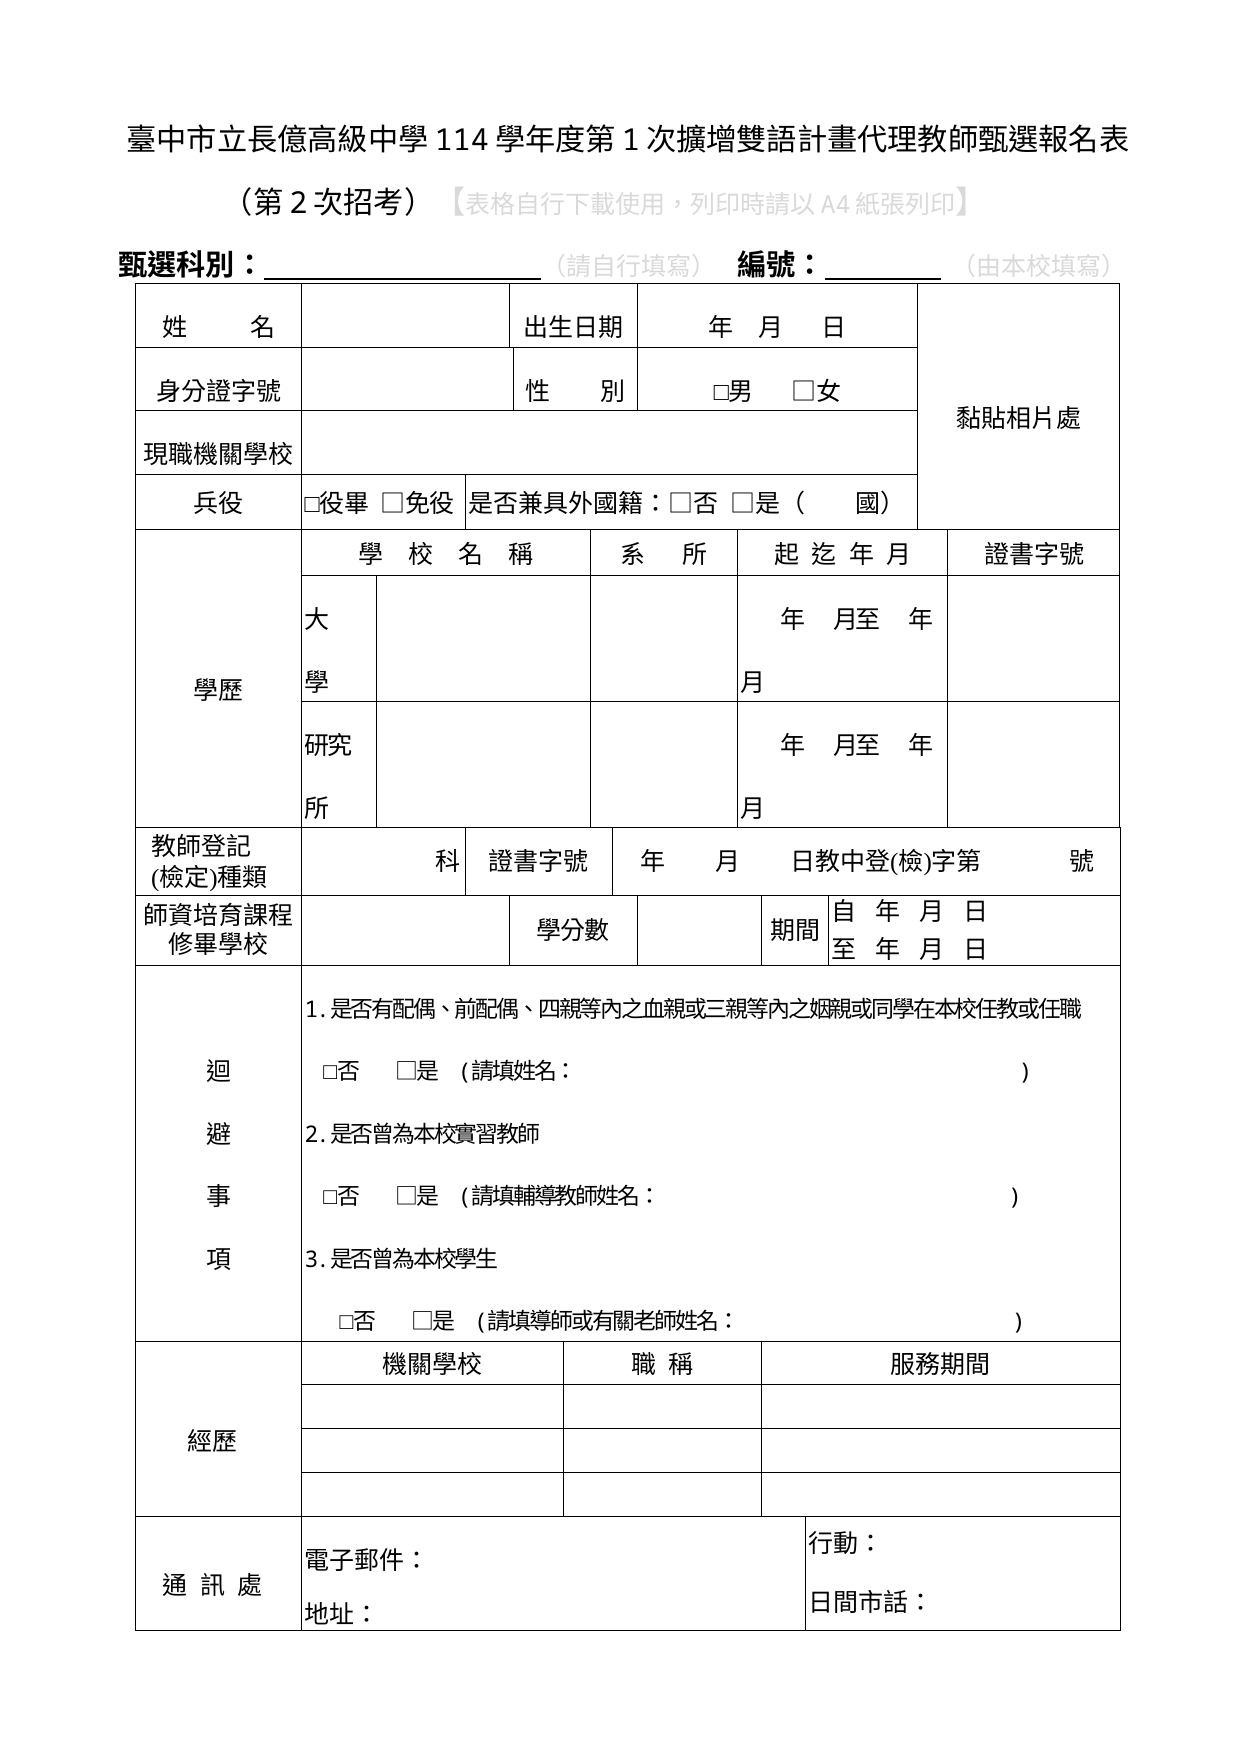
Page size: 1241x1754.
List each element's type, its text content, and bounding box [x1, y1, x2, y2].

table_cell 職 稱 [564, 1342, 761, 1384]
table_cell 服務期間 [762, 1342, 1120, 1384]
table_cell [377, 576, 590, 701]
table_cell 身分證字號 [136, 348, 301, 410]
table_cell 證書字號 [948, 530, 1119, 575]
table_cell 學 校 名 稱 [302, 530, 590, 575]
table_cell 行動： 日間市話： [806, 1517, 1120, 1630]
table_cell 期間 [762, 896, 828, 964]
table_cell [638, 896, 761, 964]
text （第2次招考）【表格自行下載使用，列印時請以A4紙張列印】 [118, 158, 1137, 221]
table_cell 電子郵件： 地址： [302, 1517, 805, 1630]
table_cell 年 月至 年 月 [738, 702, 947, 827]
table_header 出生日期 [510, 284, 637, 347]
table_cell 迴 避 事 項 [136, 966, 301, 1341]
table_cell [377, 702, 590, 827]
text 甄選科別： （請自行填寫） 編號： （由本校填寫） [118, 221, 1137, 283]
table_cell [302, 348, 513, 410]
table_cell 年 月至 年 月 [738, 576, 947, 701]
table_cell [762, 1473, 1120, 1516]
table_cell 兵役 [136, 475, 301, 529]
table_cell [948, 576, 1119, 701]
table_cell [591, 576, 737, 701]
table_cell 是否兼具外國籍：□否 □是（ 國） [466, 475, 917, 529]
table_cell 系 所 [591, 530, 737, 575]
table_cell 教師登記 (檢定)種類 [136, 828, 301, 895]
table_cell 師資培育課程修畢學校 [136, 896, 301, 964]
table_cell 經歷 [136, 1342, 301, 1516]
table_cell [948, 702, 1119, 827]
table_cell 現職機關學校 [136, 411, 301, 474]
table_cell 通 訊 處 [136, 1517, 301, 1630]
table_cell [302, 411, 917, 474]
table_cell 科 [302, 828, 465, 895]
table_cell □男 □女 [638, 348, 917, 410]
table_cell [302, 1385, 563, 1428]
table_cell [762, 1385, 1120, 1428]
table_header 年 月 日 [638, 284, 917, 347]
text 臺中市立長億高級中學114學年度第1次擴增雙語計畫代理教師甄選報名表 [118, 96, 1137, 158]
table_cell □役畢 □免役 [302, 475, 465, 529]
table_cell 大 學 [302, 576, 376, 701]
table_cell [564, 1473, 761, 1516]
table_cell 自 年 月 日 至 年 月 日 [829, 896, 1120, 964]
table_cell 證書字號 [466, 828, 612, 895]
table_cell [591, 702, 737, 827]
table_cell [302, 1429, 563, 1472]
table_cell 性 別 [514, 348, 637, 410]
table_header [302, 284, 509, 347]
table_header 姓 名 [136, 284, 301, 347]
table_cell [564, 1385, 761, 1428]
table_header 黏貼相片處 [918, 284, 1119, 529]
table_cell 起 迄 年 月 [738, 530, 947, 575]
table_cell 年 月 日教中登(檢)字第 號 [613, 828, 1120, 895]
table_cell [302, 896, 509, 964]
table_cell [564, 1429, 761, 1472]
table_cell 1.是否有配偶、前配偶、四親等內之血親或三親等內之姻親或同學在本校任教或任職 □否 □是 (請填姓名： ) 2.是否曾為本校實習教師 □否 □是 (請填輔導教師姓名： ) 3.是否曾為本校學生 □否 □是 (請填導師或有關老師姓名： ) [302, 966, 1120, 1341]
table_cell 學歷 [136, 530, 301, 827]
table_cell 機關學校 [302, 1342, 563, 1384]
table_cell [302, 1473, 563, 1516]
table_cell 研究所 [302, 702, 376, 827]
table_cell [762, 1429, 1120, 1472]
table_cell 學分數 [510, 896, 637, 964]
